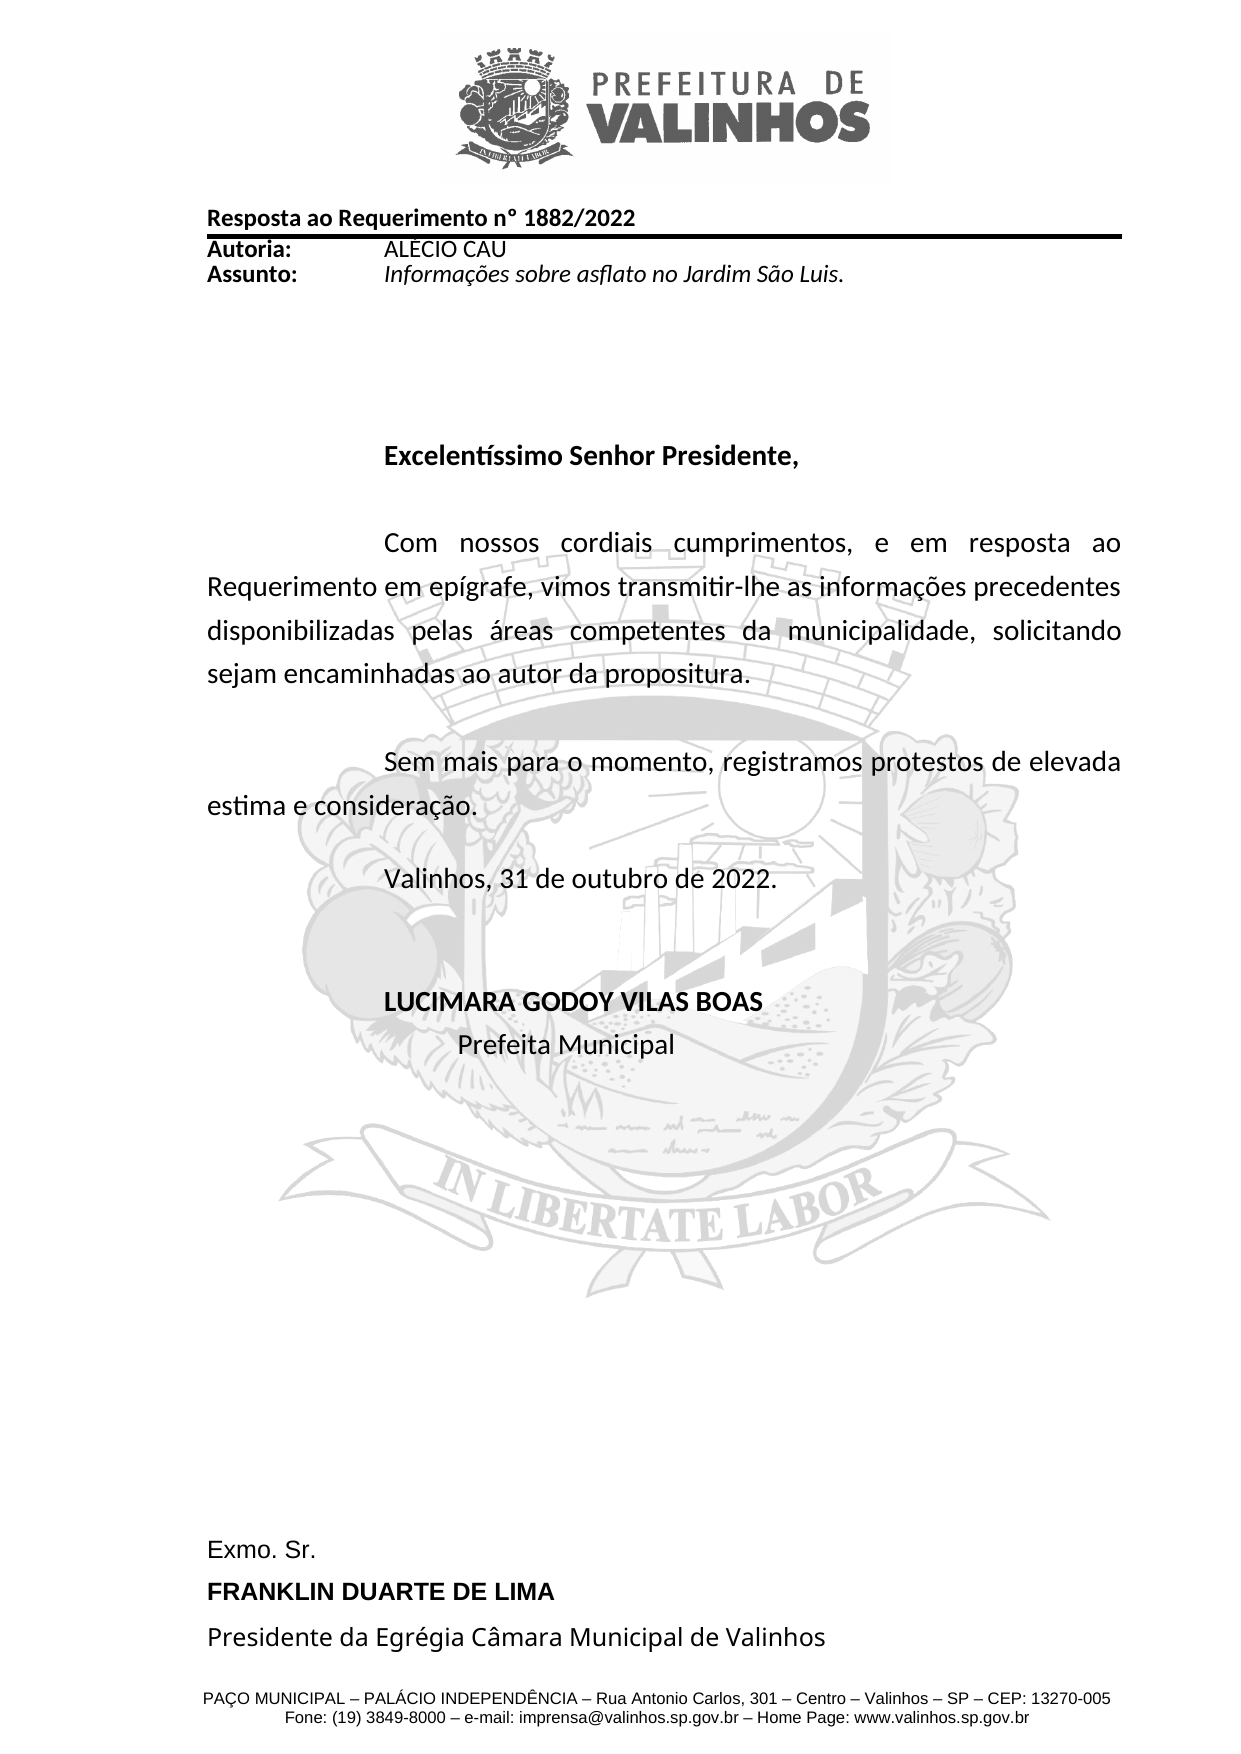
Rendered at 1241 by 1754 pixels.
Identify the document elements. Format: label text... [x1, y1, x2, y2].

picture [235, 506, 1094, 1342]
text LUCIMARA GODOY VILAS BOAS [207, 989, 235, 1018]
text Sem mais para o momento, registramos protestos de elevada estima e consideração. [207, 749, 235, 822]
text Prefeita Municipal [207, 1033, 235, 1062]
text Excelentíssimo Senhor Presidente, [207, 443, 1122, 472]
text Valinhos, 31 de outubro de 2022. [207, 866, 235, 895]
text Prefeita Municipal [1094, 1033, 1122, 1062]
picture [438, 29, 891, 185]
text Sem mais para o momento, registramos protestos de elevada estima e consideração. [1094, 749, 1122, 822]
text LUCIMARA GODOY VILAS BOAS [1094, 989, 1122, 1018]
picture [1090, 584, 1094, 594]
text Valinhos, 31 de outubro de 2022. [1094, 866, 1122, 895]
